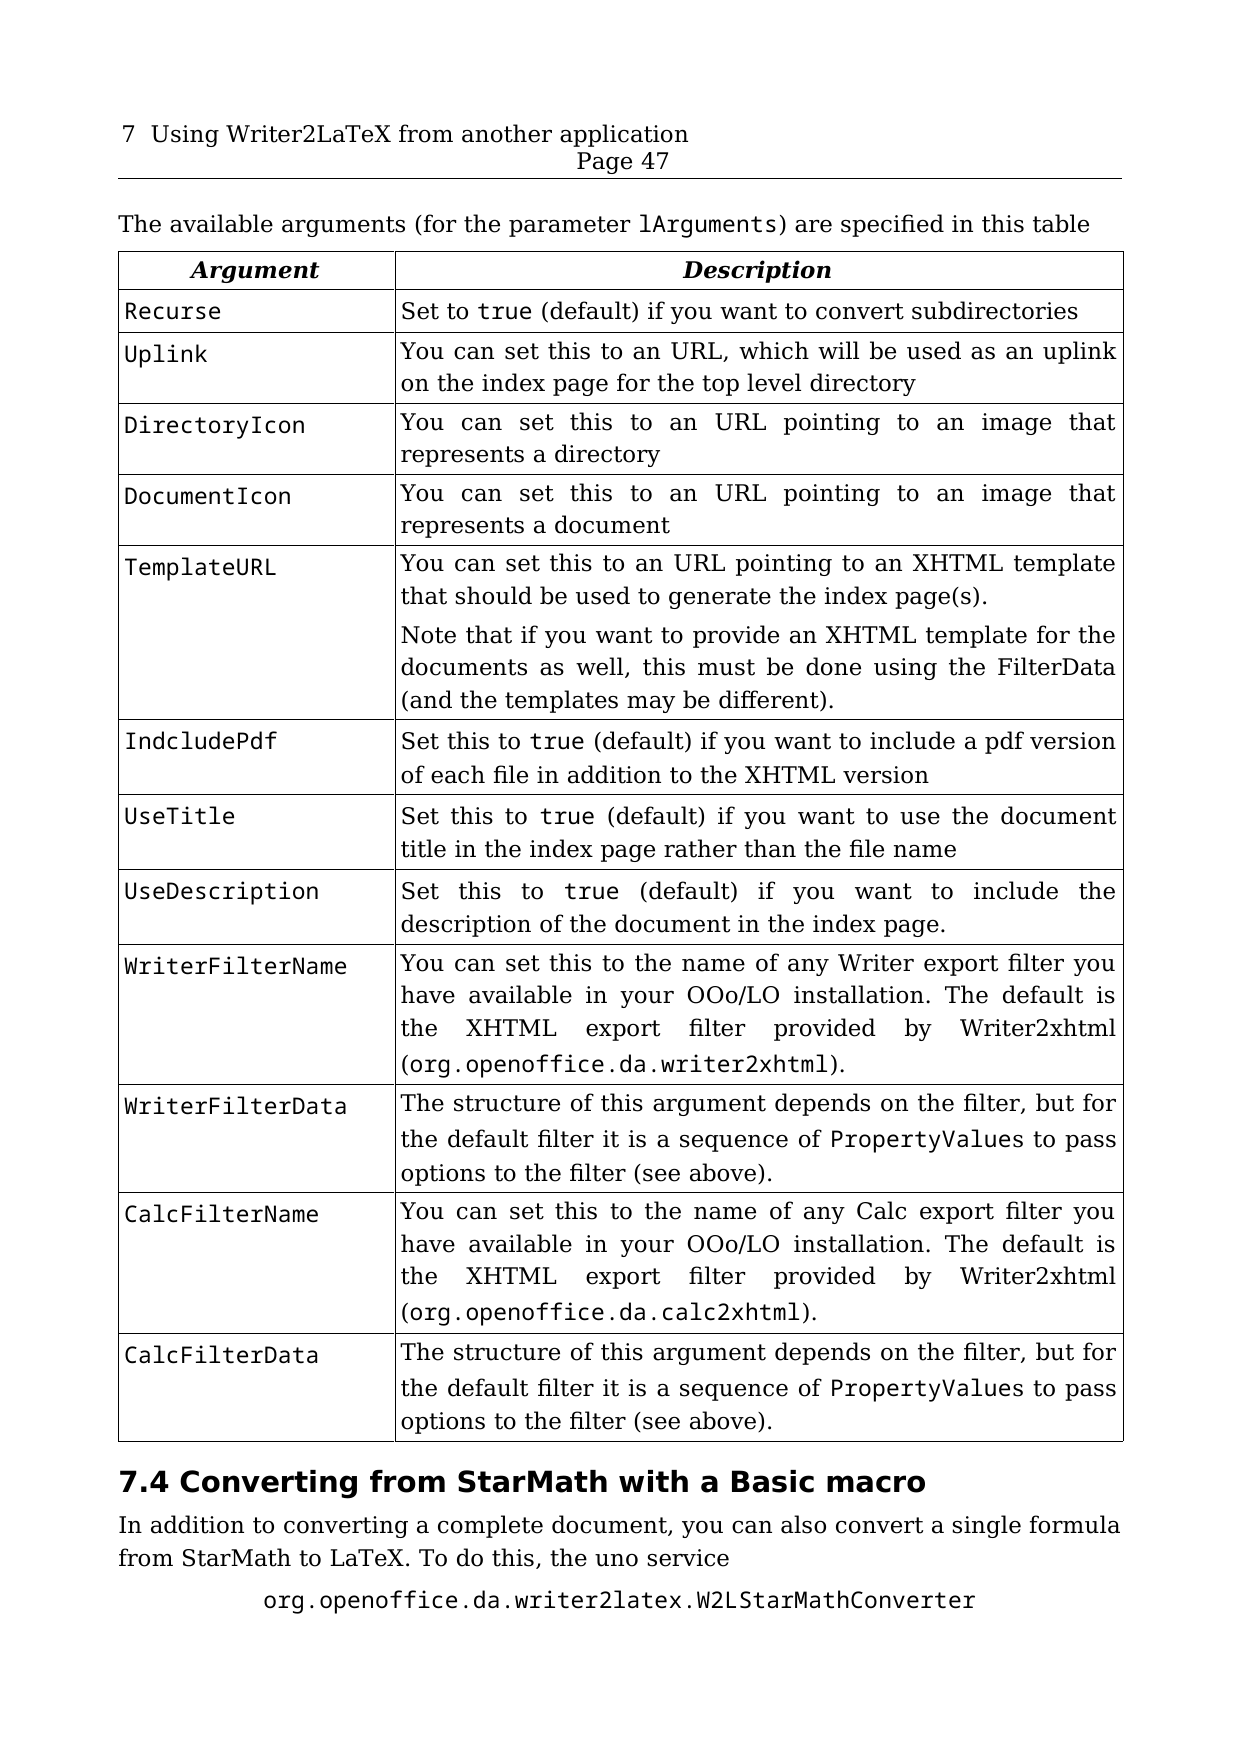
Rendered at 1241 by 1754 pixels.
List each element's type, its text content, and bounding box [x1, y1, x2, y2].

table_cell TemplateURL [119, 546, 394, 719]
table_cell CalcFilterName [119, 1193, 394, 1333]
table_cell Set this to true (default) if you want to include the description of the document in the index page. [396, 870, 1123, 944]
table_header Argument [119, 252, 394, 289]
table_cell You can set this to an URL pointing to an image that represents a document [396, 475, 1123, 545]
table_header Description [396, 252, 1123, 289]
table_cell You can set this to an URL pointing to an XHTML template that should be used to generate the index page(s). Note that if you want to provide an XHTML template for the documents as well, this must be done using the FilterData (and the templates may be different). [396, 546, 1123, 719]
table_cell WriterFilterName [119, 945, 394, 1084]
table_cell You can set this to an URL, which will be used as an uplink on the index page for the top level directory [396, 333, 1123, 403]
table_cell Uplink [119, 333, 394, 403]
table_cell IndcludePdf [119, 720, 394, 794]
table_cell The structure of this argument depends on the filter, but for the default filter it is a sequence of PropertyValues to pass options to the filter (see above). [396, 1334, 1123, 1441]
table_cell DocumentIcon [119, 475, 394, 545]
table_cell CalcFilterData [119, 1334, 394, 1441]
table_cell UseTitle [119, 795, 394, 869]
table_cell Recurse [119, 290, 394, 332]
table_cell You can set this to the name of any Calc export filter you have available in your OOo/LO installation. The default is the XHTML export filter provided by Writer2xhtml (org.openoffice.da.calc2xhtml). [396, 1193, 1123, 1333]
table_cell Set this to true (default) if you want to use the document title in the index page rather than the file name [396, 795, 1123, 869]
table_cell DirectoryIcon [119, 404, 394, 474]
text org.openoffice.da.writer2latex.W2LStarMathConverter [118, 1584, 1122, 1615]
table_cell Set to true (default) if you want to convert subdirectories [396, 290, 1123, 332]
table_cell The structure of this argument depends on the filter, but for the default filter it is a sequence of PropertyValues to pass options to the filter (see above). [396, 1085, 1123, 1192]
table_cell UseDescription [119, 870, 394, 944]
table_cell You can set this to an URL pointing to an image that represents a directory [396, 404, 1123, 474]
table_cell Set this to true (default) if you want to include a pdf version of each file in addition to the XHTML version [396, 720, 1123, 794]
text In addition to converting a complete document, you can also convert a single formula from StarMath to LaTeX. To do this, the uno service [118, 1512, 1122, 1572]
text The available arguments (for the parameter lArguments) are specified in this table [118, 207, 1122, 238]
subtitle Converting from StarMath with a Basic macro [118, 1466, 1122, 1500]
table_cell WriterFilterData [119, 1085, 394, 1192]
table_cell You can set this to the name of any Writer export filter you have available in your OOo/LO installation. The default is the XHTML export filter provided by Writer2xhtml (org.openoffice.da.writer2xhtml). [396, 945, 1123, 1084]
